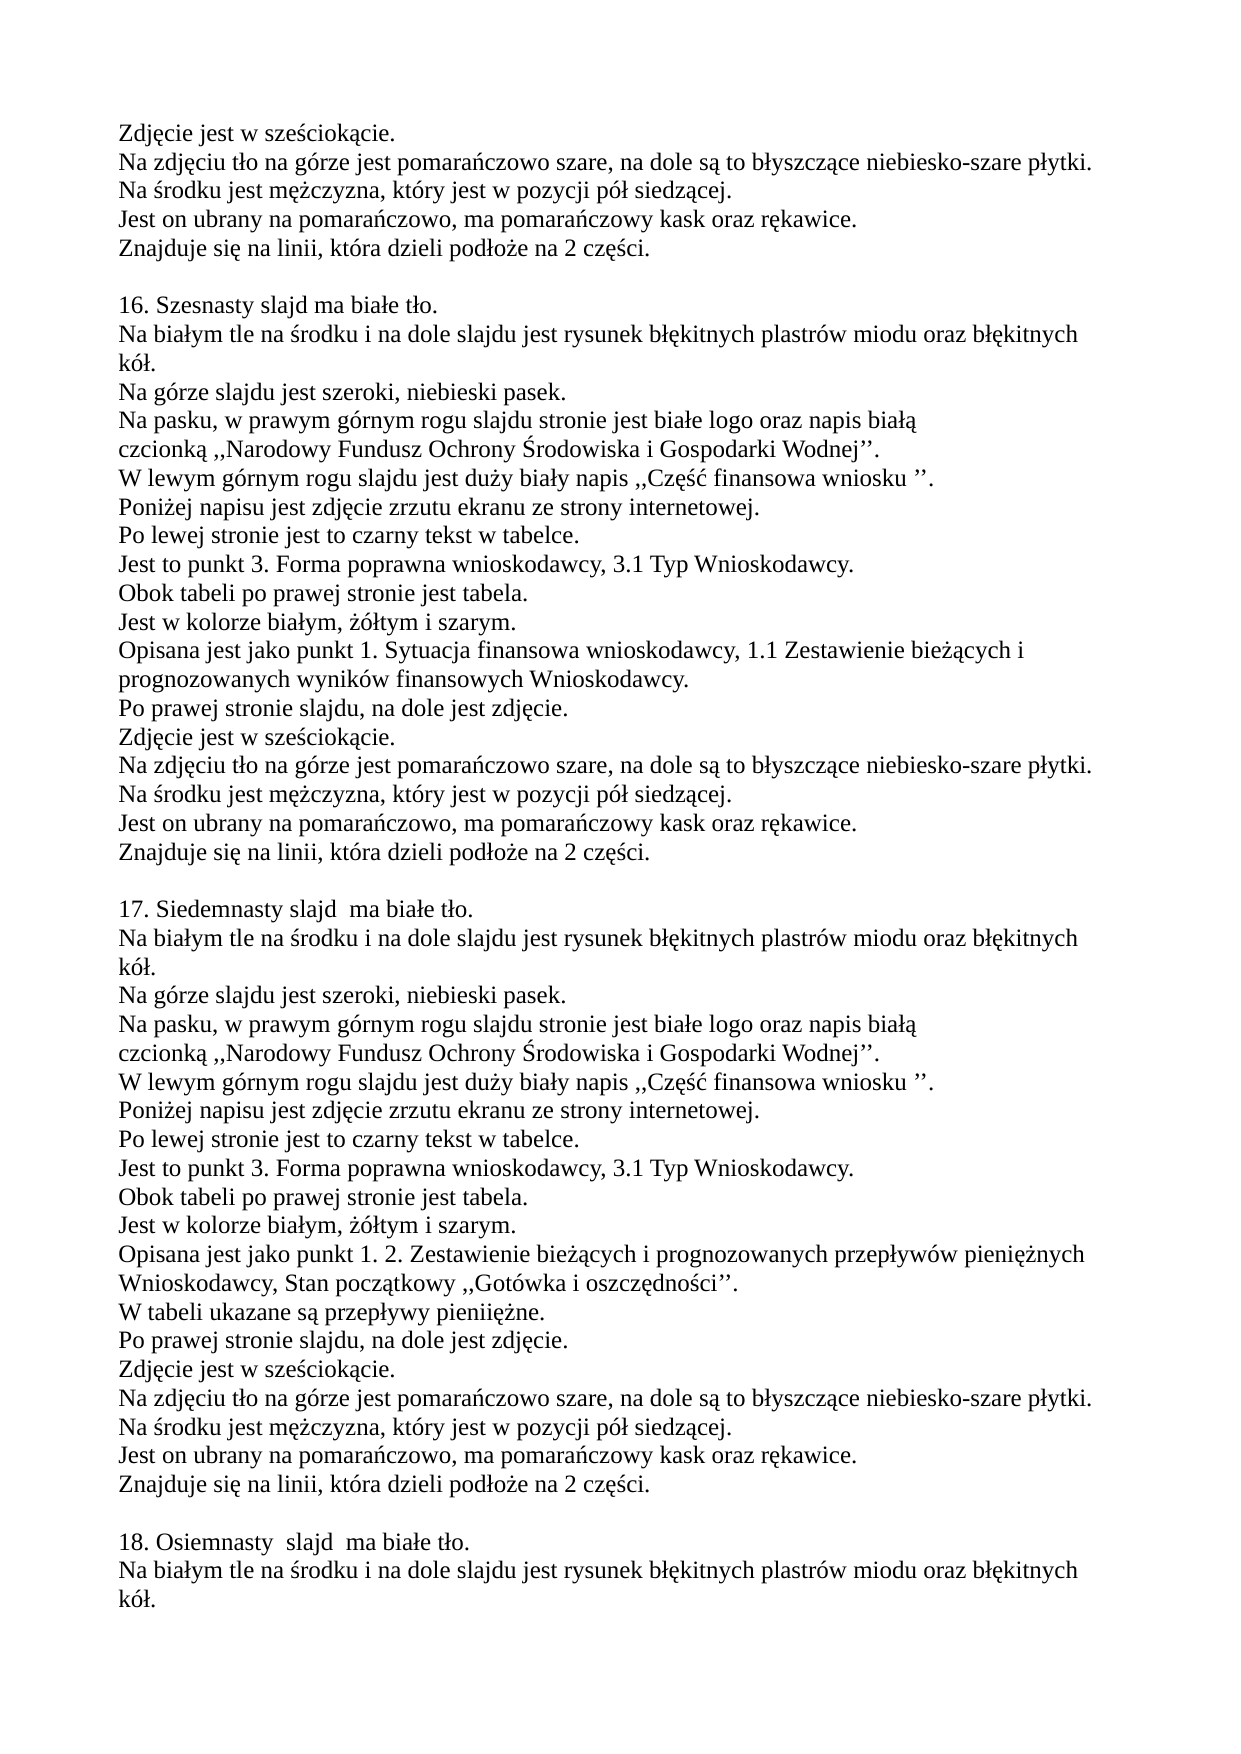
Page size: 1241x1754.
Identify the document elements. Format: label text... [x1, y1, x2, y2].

text Opisana jest jako punkt 1. 2. Zestawienie bieżących i prognozowanych przepływów pieniężnych Wnioskodawcy, Stan początkowy ,,Gotówka i oszczędności’’. [118, 1239, 1122, 1297]
text Jest to punkt 3. Forma poprawna wnioskodawcy, 3.1 Typ Wnioskodawcy. [118, 549, 1122, 578]
text Na środku jest mężczyzna, który jest w pozycji pół siedzącej. [118, 779, 1122, 808]
text Po lewej stronie jest to czarny tekst w tabelce. [118, 521, 1122, 549]
text Jest w kolorze białym, żółtym i szarym. [118, 607, 1122, 636]
text Obok tabeli po prawej stronie jest tabela. [118, 1182, 1122, 1211]
text W lewym górnym rogu slajdu jest duży biały napis ,,Część finansowa wniosku ’’. [118, 463, 1122, 492]
text Na górze slajdu jest szeroki, niebieski pasek. [118, 377, 1122, 406]
text 16. Szesnasty slajd ma białe tło. [118, 291, 1122, 319]
text Jest on ubrany na pomarańczowo, ma pomarańczowy kask oraz rękawice. [118, 808, 1122, 837]
text Obok tabeli po prawej stronie jest tabela. [118, 578, 1122, 607]
text Znajduje się na linii, która dzieli podłoże na 2 części. [118, 837, 1122, 866]
text Zdjęcie jest w sześciokącie. [118, 118, 1122, 147]
text Jest on ubrany na pomarańczowo, ma pomarańczowy kask oraz rękawice. [118, 1441, 1122, 1469]
text Poniżej napisu jest zdjęcie zrzutu ekranu ze strony internetowej. [118, 492, 1122, 521]
text Po prawej stronie slajdu, na dole jest zdjęcie. [118, 693, 1122, 722]
text 18. Osiemnasty slajd ma białe tło. [118, 1527, 1122, 1556]
text Opisana jest jako punkt 1. Sytuacja finansowa wnioskodawcy, 1.1 Zestawienie bieżących i prognozowanych wyników finansowych Wnioskodawcy. [118, 636, 1122, 693]
text Na białym tle na środku i na dole slajdu jest rysunek błękitnych plastrów miodu oraz błękitnych kół. [118, 923, 1122, 981]
text Na pasku, w prawym górnym rogu slajdu stronie jest białe logo oraz napis białą czcionką ,,Narodowy Fundusz Ochrony Środowiska i Gospodarki Wodnej’’. [118, 406, 1122, 463]
text Zdjęcie jest w sześciokącie. [118, 1354, 1122, 1383]
text Jest w kolorze białym, żółtym i szarym. [118, 1211, 1122, 1239]
text W lewym górnym rogu slajdu jest duży biały napis ,,Część finansowa wniosku ’’. [118, 1067, 1122, 1096]
text Na pasku, w prawym górnym rogu slajdu stronie jest białe logo oraz napis białą czcionką ,,Narodowy Fundusz Ochrony Środowiska i Gospodarki Wodnej’’. [118, 1009, 1122, 1067]
text Na zdjęciu tło na górze jest pomarańczowo szare, na dole są to błyszczące niebiesko-szare płytki. [118, 147, 1122, 176]
text 17. Siedemnasty slajd ma białe tło. [118, 894, 1122, 923]
text Na białym tle na środku i na dole slajdu jest rysunek błękitnych plastrów miodu oraz błękitnych kół. [118, 1556, 1122, 1613]
text Na zdjęciu tło na górze jest pomarańczowo szare, na dole są to błyszczące niebiesko-szare płytki. [118, 1383, 1122, 1412]
text Na środku jest mężczyzna, który jest w pozycji pół siedzącej. [118, 176, 1122, 204]
text Znajduje się na linii, która dzieli podłoże na 2 części. [118, 1469, 1122, 1498]
text Znajduje się na linii, która dzieli podłoże na 2 części. [118, 233, 1122, 262]
text Po lewej stronie jest to czarny tekst w tabelce. [118, 1124, 1122, 1153]
text Poniżej napisu jest zdjęcie zrzutu ekranu ze strony internetowej. [118, 1096, 1122, 1124]
text Jest to punkt 3. Forma poprawna wnioskodawcy, 3.1 Typ Wnioskodawcy. [118, 1153, 1122, 1182]
text Na środku jest mężczyzna, który jest w pozycji pół siedzącej. [118, 1412, 1122, 1441]
text W tabeli ukazane są przepływy pieniiężne. [118, 1297, 1122, 1326]
text Zdjęcie jest w sześciokącie. [118, 722, 1122, 751]
text Jest on ubrany na pomarańczowo, ma pomarańczowy kask oraz rękawice. [118, 204, 1122, 233]
text Na zdjęciu tło na górze jest pomarańczowo szare, na dole są to błyszczące niebiesko-szare płytki. [118, 751, 1122, 779]
text Na białym tle na środku i na dole slajdu jest rysunek błękitnych plastrów miodu oraz błękitnych kół. [118, 319, 1122, 377]
text Na górze slajdu jest szeroki, niebieski pasek. [118, 981, 1122, 1009]
text Po prawej stronie slajdu, na dole jest zdjęcie. [118, 1326, 1122, 1354]
